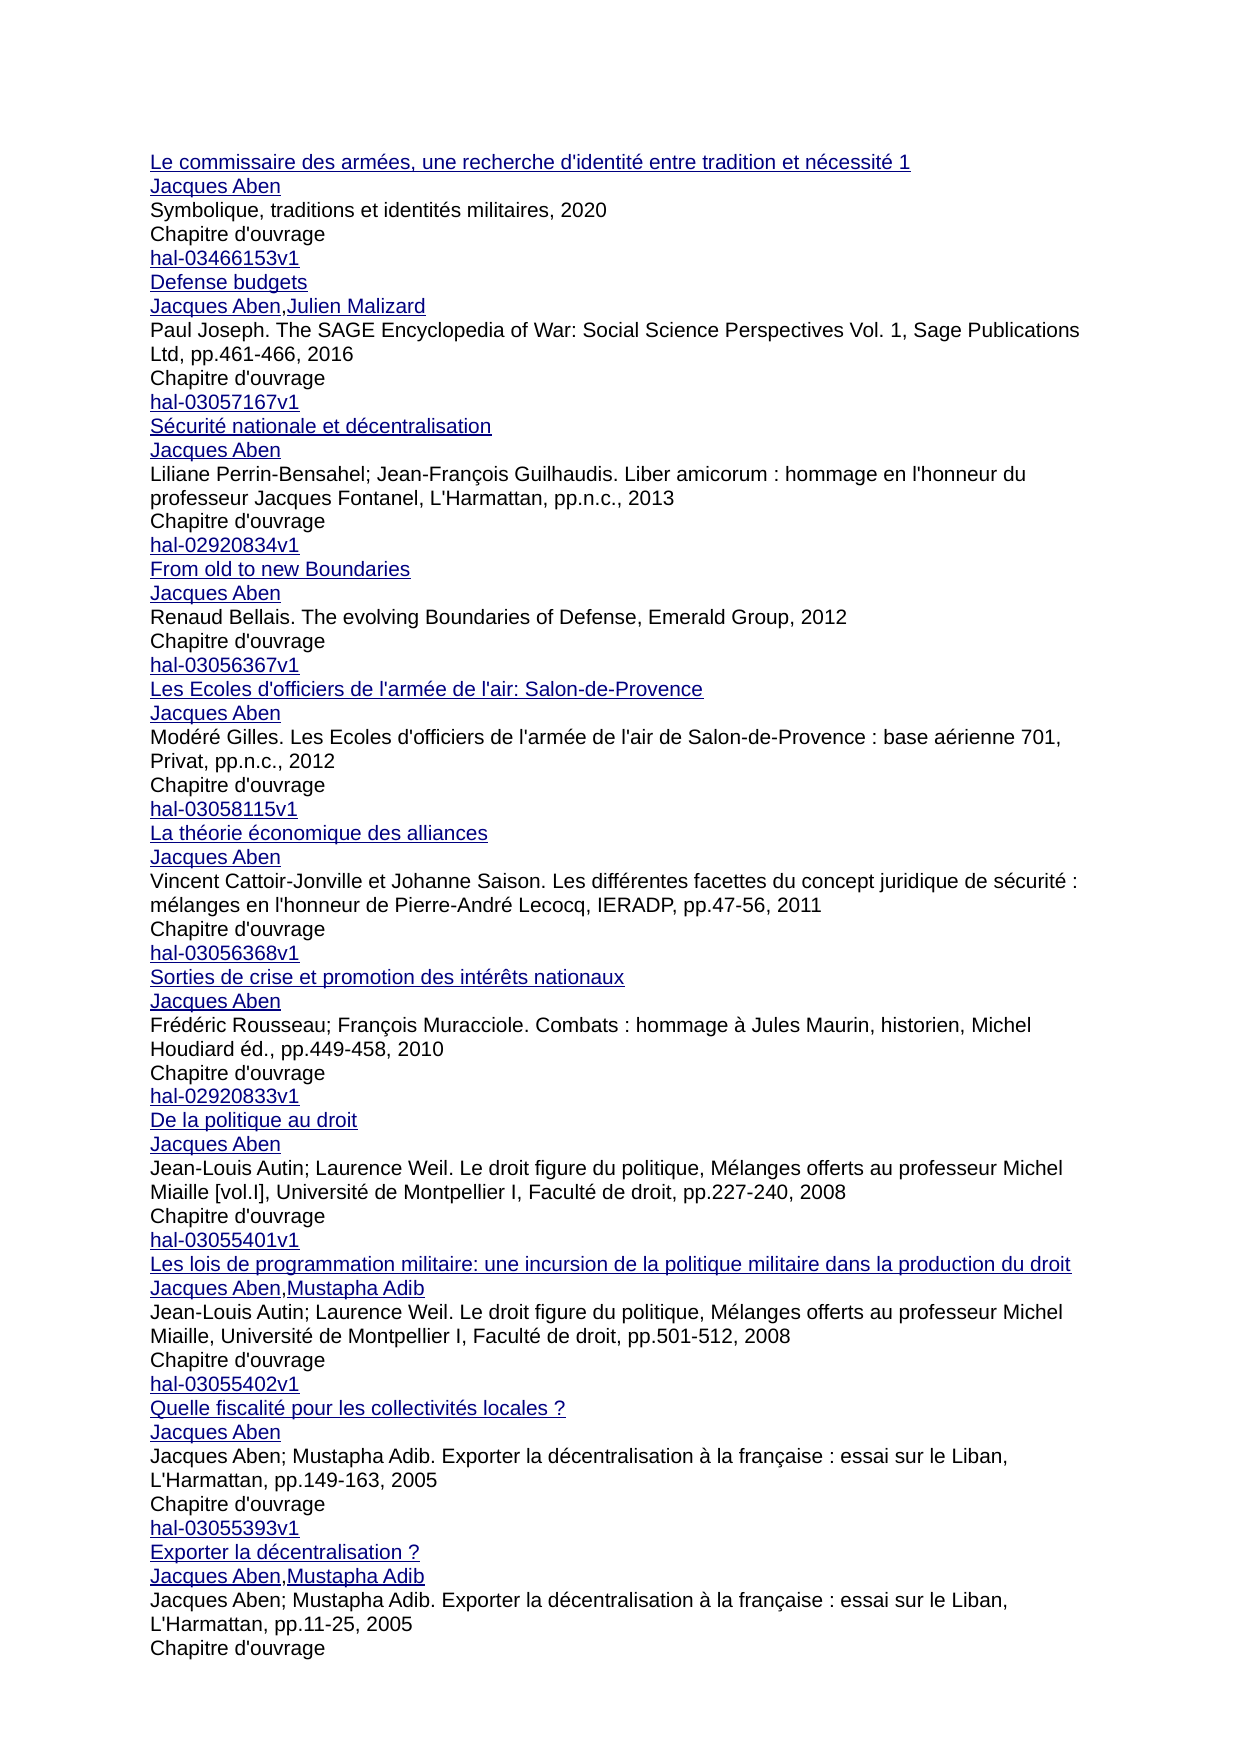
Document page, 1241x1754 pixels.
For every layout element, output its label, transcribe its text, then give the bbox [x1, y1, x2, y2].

table_cell Le commissaire des armées, une recherche d'identité entre tradition et nécessité 1 Jacques Aben Symbolique, traditions et identités militaires, 2020 Chapitre d'ouvrage hal-03466153v1 [150, 150, 1090, 270]
table_cell From old to new Boundaries Jacques Aben Renaud Bellais. The evolving Boundaries of Defense, Emerald Group, 2012 Chapitre d'ouvrage hal-03056367v1 [150, 557, 1090, 677]
table_cell Sécurité nationale et décentralisation Jacques Aben Liliane Perrin-Bensahel; Jean-François Guilhaudis. Liber amicorum : hommage en l'honneur du professeur Jacques Fontanel, L'Harmattan, pp.n.c., 2013 Chapitre d'ouvrage hal-02920834v1 [150, 414, 1090, 557]
table_cell Les Ecoles d'officiers de l'armée de l'air: Salon-de-Provence Jacques Aben Modéré Gilles. Les Ecoles d'officiers de l'armée de l'air de Salon-de-Provence : base aérienne 701, Privat, pp.n.c., 2012 Chapitre d'ouvrage hal-03058115v1 [150, 677, 1090, 821]
table_cell Quelle fiscalité pour les collectivités locales ? Jacques Aben Jacques Aben; Mustapha Adib. Exporter la décentralisation à la française : essai sur le Liban, L'Harmattan, pp.149-163, 2005 Chapitre d'ouvrage hal-03055393v1 [150, 1396, 1090, 1539]
table_cell De la politique au droit Jacques Aben Jean-Louis Autin; Laurence Weil. Le droit figure du politique, Mélanges offerts au professeur Michel Miaille [vol.I], Université de Montpellier I, Faculté de droit, pp.227-240, 2008 Chapitre d'ouvrage hal-03055401v1 [150, 1108, 1090, 1252]
table_cell La théorie économique des alliances Jacques Aben Vincent Cattoir-Jonville et Johanne Saison. Les différentes facettes du concept juridique de sécurité : mélanges en l'honneur de Pierre-André Lecocq, IERADP, pp.47-56, 2011 Chapitre d'ouvrage hal-03056368v1 [150, 821, 1090, 964]
table_cell Sorties de crise et promotion des intérêts nationaux Jacques Aben Frédéric Rousseau; François Muracciole. Combats : hommage à Jules Maurin, historien, Michel Houdiard éd., pp.449-458, 2010 Chapitre d'ouvrage hal-02920833v1 [150, 965, 1090, 1108]
table_cell Defense budgets Jacques Aben,Julien Malizard Paul Joseph. The SAGE Encyclopedia of War: Social Science Perspectives Vol. 1, Sage Publications Ltd, pp.461-466, 2016 Chapitre d'ouvrage hal-03057167v1 [150, 270, 1090, 413]
table_cell Les lois de programmation militaire: une incursion de la politique militaire dans la production du droit Jacques Aben,Mustapha Adib Jean-Louis Autin; Laurence Weil. Le droit figure du politique, Mélanges offerts au professeur Michel Miaille, Université de Montpellier I, Faculté de droit, pp.501-512, 2008 Chapitre d'ouvrage hal-03055402v1 [150, 1252, 1090, 1396]
table_cell Exporter la décentralisation ? Jacques Aben,Mustapha Adib Jacques Aben; Mustapha Adib. Exporter la décentralisation à la française : essai sur le Liban, L'Harmattan, pp.11-25, 2005 Chapitre d'ouvrage [150, 1540, 1090, 1659]
